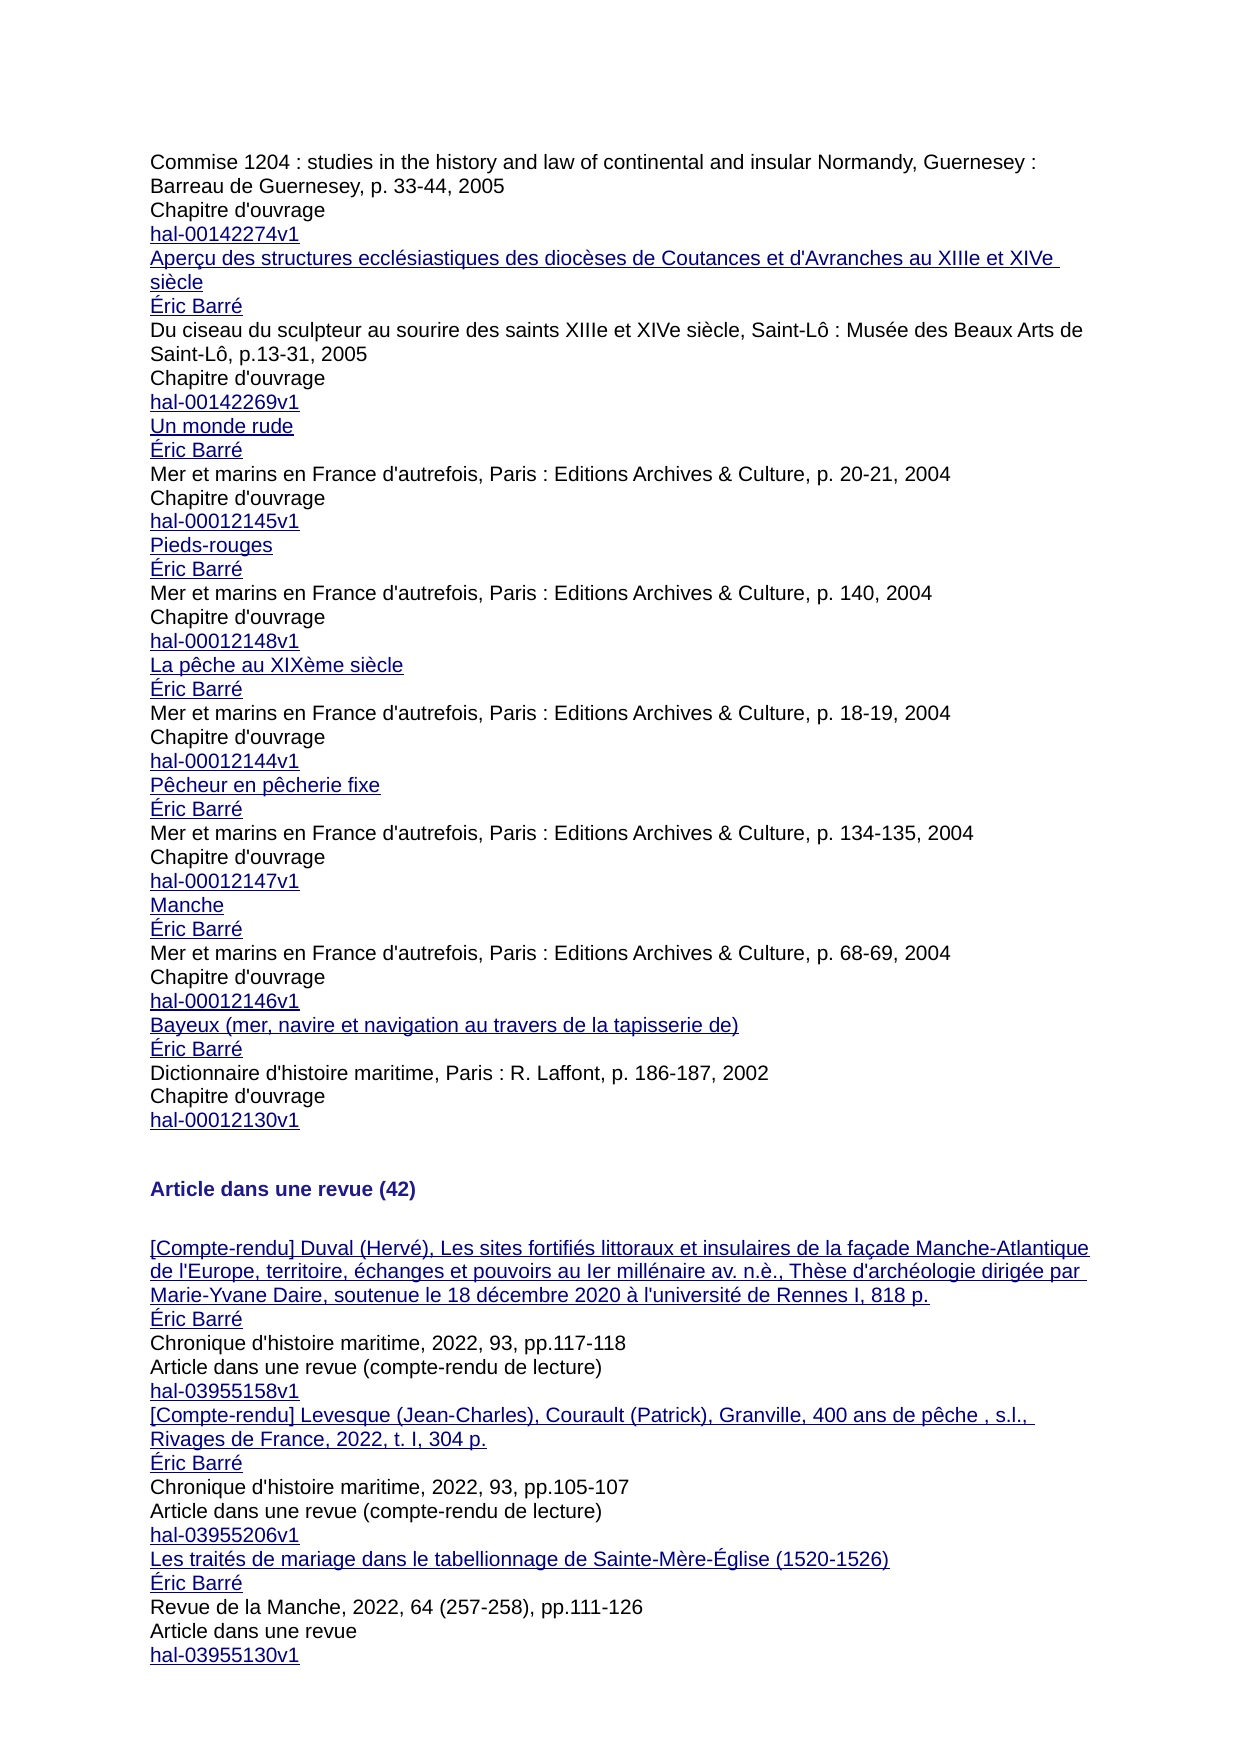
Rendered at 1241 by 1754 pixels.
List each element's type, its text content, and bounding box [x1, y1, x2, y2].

table_cell Aperçu des structures ecclésiastiques des diocèses de Coutances et d'Avranches au XIIIe et XIVe siècle Éric Barré Du ciseau du sculpteur au sourire des saints XIIIe et XIVe siècle, Saint-Lô : Musée des Beaux Arts de Saint-Lô, p.13-31, 2005 Chapitre d'ouvrage hal-00142269v1 [150, 246, 1090, 413]
table_cell Bayeux (mer, navire et navigation au travers de la tapisserie de) Éric Barré Dictionnaire d'histoire maritime, Paris : R. Laffont, p. 186-187, 2002 Chapitre d'ouvrage hal-00012130v1 [150, 1013, 1090, 1132]
table_cell Les traités de mariage dans le tabellionnage de Sainte-Mère-Église (1520-1526) Éric Barré Revue de la Manche, 2022, 64 (257-258), pp.111-126 Article dans une revue hal-03955130v1 [150, 1547, 1090, 1667]
table_cell La pêche au XIXème siècle Éric Barré Mer et marins en France d'autrefois, Paris : Editions Archives & Culture, p. 18-19, 2004 Chapitre d'ouvrage hal-00012144v1 [150, 653, 1090, 773]
table_cell Pêcheur en pêcherie fixe Éric Barré Mer et marins en France d'autrefois, Paris : Editions Archives & Culture, p. 134-135, 2004 Chapitre d'ouvrage hal-00012147v1 [150, 773, 1090, 893]
table_header [Compte-rendu] Duval (Hervé), Les sites fortifiés littoraux et insulaires de la façade Manche-Atlantique [150, 1235, 1090, 1256]
subtitle Article dans une revue (42) [150, 1177, 1090, 1201]
table_cell [Compte-rendu] Levesque (Jean-Charles), Courault (Patrick), Granville, 400 ans de pêche , s.l., Rivages de France, 2022, t. I, 304 p. Éric Barré Chronique d'histoire maritime, 2022, 93, pp.105-107 Article dans une revue (compte-rendu de lecture) hal-03955206v1 [150, 1403, 1090, 1547]
table_cell Manche Éric Barré Mer et marins en France d'autrefois, Paris : Editions Archives & Culture, p. 68-69, 2004 Chapitre d'ouvrage hal-00012146v1 [150, 893, 1090, 1012]
table_cell Pieds-rouges Éric Barré Mer et marins en France d'autrefois, Paris : Editions Archives & Culture, p. 140, 2004 Chapitre d'ouvrage hal-00012148v1 [150, 533, 1090, 653]
table_cell Un monde rude Éric Barré Mer et marins en France d'autrefois, Paris : Editions Archives & Culture, p. 20-21, 2004 Chapitre d'ouvrage hal-00012145v1 [150, 414, 1090, 533]
table_header de l'Europe, territoire, échanges et pouvoirs au Ier millénaire av. n.è., Thèse d'archéologie dirigée par Marie-Yvane Daire, soutenue le 18 décembre 2020 à l'université de Rennes I, 818 p. Éric Barré Chronique d'histoire maritime, 2022, 93, pp.117-118 Article dans une revue (compte-rendu de lecture) hal-03955158v1 [150, 1257, 1090, 1403]
table_cell Commise 1204 : studies in the history and law of continental and insular Normandy, Guernesey : Barreau de Guernesey, p. 33-44, 2005 Chapitre d'ouvrage hal-00142274v1 [150, 150, 1090, 246]
